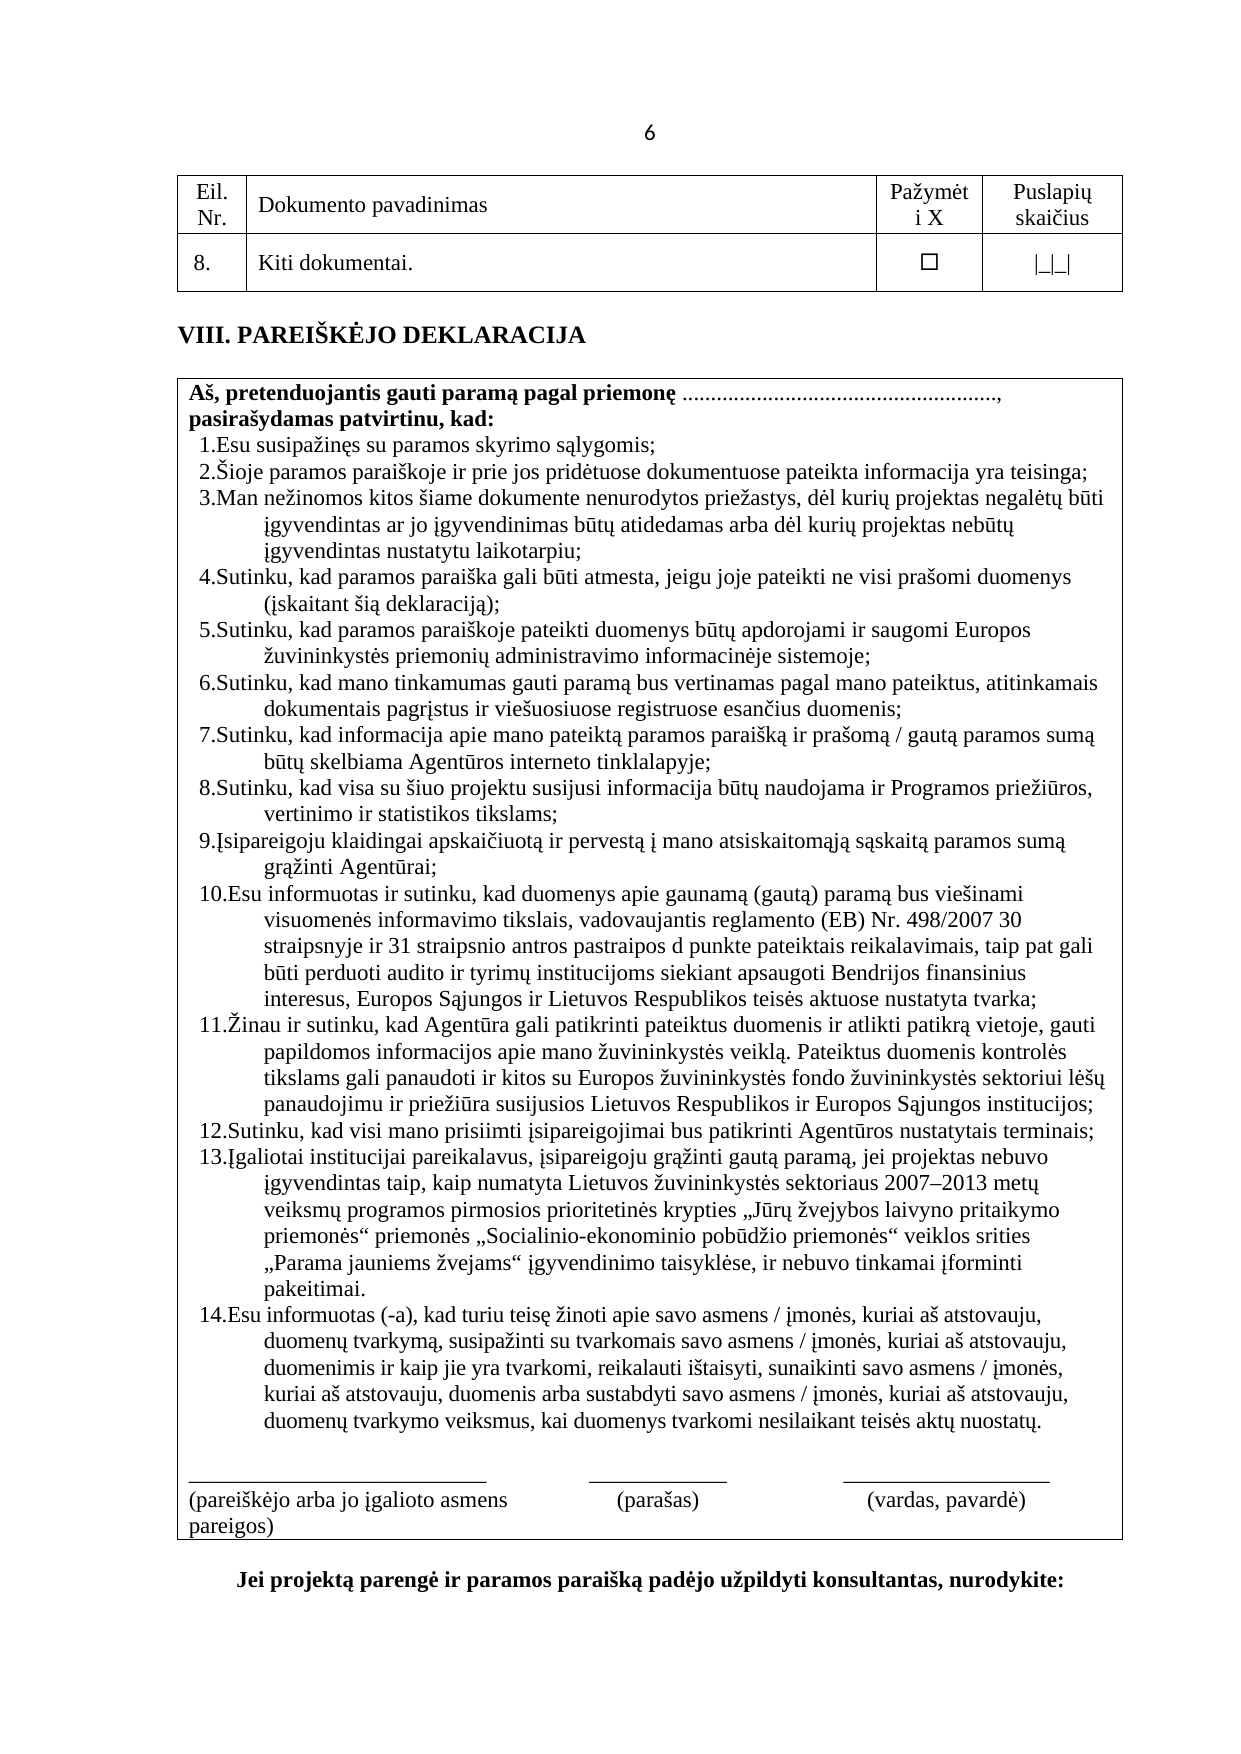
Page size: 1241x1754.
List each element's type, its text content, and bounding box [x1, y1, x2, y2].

text VIII. PAREIŠKĖJO DEKLARACIJA [177, 320, 1122, 349]
table_cell [] [877, 234, 982, 291]
table_header Eil. Nr. [178, 176, 246, 233]
table_cell |_|_| [983, 234, 1122, 291]
table_header Puslapių skaičius [983, 176, 1122, 233]
table_cell __________________________ (pareiškėjo arba jo įgalioto asmens pareigos) [178, 1459, 546, 1538]
table_header Dokumento pavadinimas [247, 176, 876, 233]
table_cell Kiti dokumentai. [247, 234, 876, 291]
text Jei projektą parengė ir paramos paraišką padėjo užpildyti konsultantas, nurodykite: [177, 1566, 1122, 1592]
table_cell __________________ (vardas, pavardė) [770, 1459, 1122, 1538]
table_cell ____________ (parašas) [546, 1459, 770, 1538]
table_header Aš, pretenduojantis gauti paramą pagal priemonę ......................................................., pasirašydamas patvirtinu, kad: 1.Esu susipažinęs su paramos skyrimo sąlygomis; 2.Šioje paramos paraiškoje ir prie jos pridėtuose dokumentuose pateikta informacija yra teisinga; 3.Man nežinomos kitos šiame dokumente nenurodytos priežastys, dėl kurių projektas negalėtų būti įgyvendintas ar jo įgyvendinimas būtų atidedamas arba dėl kurių projektas nebūtų įgyvendintas nustatytu laikotarpiu; 4.Sutinku, kad paramos paraiška gali būti atmesta, jeigu joje pateikti ne visi prašomi duomenys (įskaitant šią deklaraciją); 5.Sutinku, kad paramos paraiškoje pateikti duomenys būtų apdorojami ir saugomi Europos žuvininkystės priemonių administravimo informacinėje sistemoje; 6.Sutinku, kad mano tinkamumas gauti paramą bus vertinamas pagal mano pateiktus, atitinkamais dokumentais pagrįstus ir viešuosiuose registruose esančius duomenis; 7.Sutinku, kad informacija apie mano pateiktą paramos paraišką ir prašomą / gautą paramos sumą būtų skelbiama Agentūros interneto tinklalapyje; 8.Sutinku, kad visa su šiuo projektu susijusi informacija būtų naudojama ir Programos priežiūros, vertinimo ir statistikos tikslams; 9.Įsipareigoju klaidingai apskaičiuotą ir pervestą į mano atsiskaitomąją sąskaitą paramos sumą grąžinti Agentūrai; 10.Esu informuotas ir sutinku, kad duomenys apie gaunamą (gautą) paramą bus viešinami visuomenės informavimo tikslais, vadovaujantis reglamento (EB) Nr. 498/2007 30 straipsnyje ir 31 straipsnio antros pastraipos d punkte pateiktais reikalavimais, taip pat gali būti perduoti audito ir tyrimų institucijoms siekiant apsaugoti Bendrijos finansinius interesus, Europos Sąjungos ir Lietuvos Respublikos teisės aktuose nustatyta tvarka; 11.Žinau ir sutinku, kad Agentūra gali patikrinti pateiktus duomenis ir atlikti patikrą vietoje, gauti papildomos informacijos apie mano žuvininkystės veiklą. Pateiktus duomenis kontrolės tikslams gali panaudoti ir kitos su Europos žuvininkystės fondo žuvininkystės sektoriui lėšų panaudojimu ir priežiūra susijusios Lietuvos Respublikos ir Europos Sąjungos institucijos; 12.Sutinku, kad visi mano prisiimti įsipareigojimai bus patikrinti Agentūros nustatytais terminais; 13.Įgaliotai institucijai pareikalavus, įsipareigoju grąžinti gautą paramą, jei projektas nebuvo įgyvendintas taip, kaip numatyta Lietuvos žuvininkystės sektoriaus 2007–2013 metų veiksmų programos pirmosios prioritetinės krypties „Jūrų žvejybos laivyno pritaikymo priemonės“ priemonės „Socialinio-ekonominio pobūdžio priemonės“ veiklos srities „Parama jauniems žvejams“ įgyvendinimo taisyklėse, ir nebuvo tinkamai įforminti pakeitimai. 14.Esu informuotas (-a), kad turiu teisę žinoti apie savo asmens / įmonės, kuriai aš atstovauju, duomenų tvarkymą, susipažinti su tvarkomais savo asmens / įmonės, kuriai aš atstovauju, duomenimis ir kaip jie yra tvarkomi, reikalauti ištaisyti, sunaikinti savo asmens / įmonės, kuriai aš atstovauju, duomenis arba sustabdyti savo asmens / įmonės, kuriai aš atstovauju, duomenų tvarkymo veiksmus, kai duomenys tvarkomi nesilaikant teisės aktų nuostatų. [178, 379, 1122, 1459]
table_header Pažymėti X [877, 176, 982, 233]
table_cell 8. [178, 234, 246, 291]
